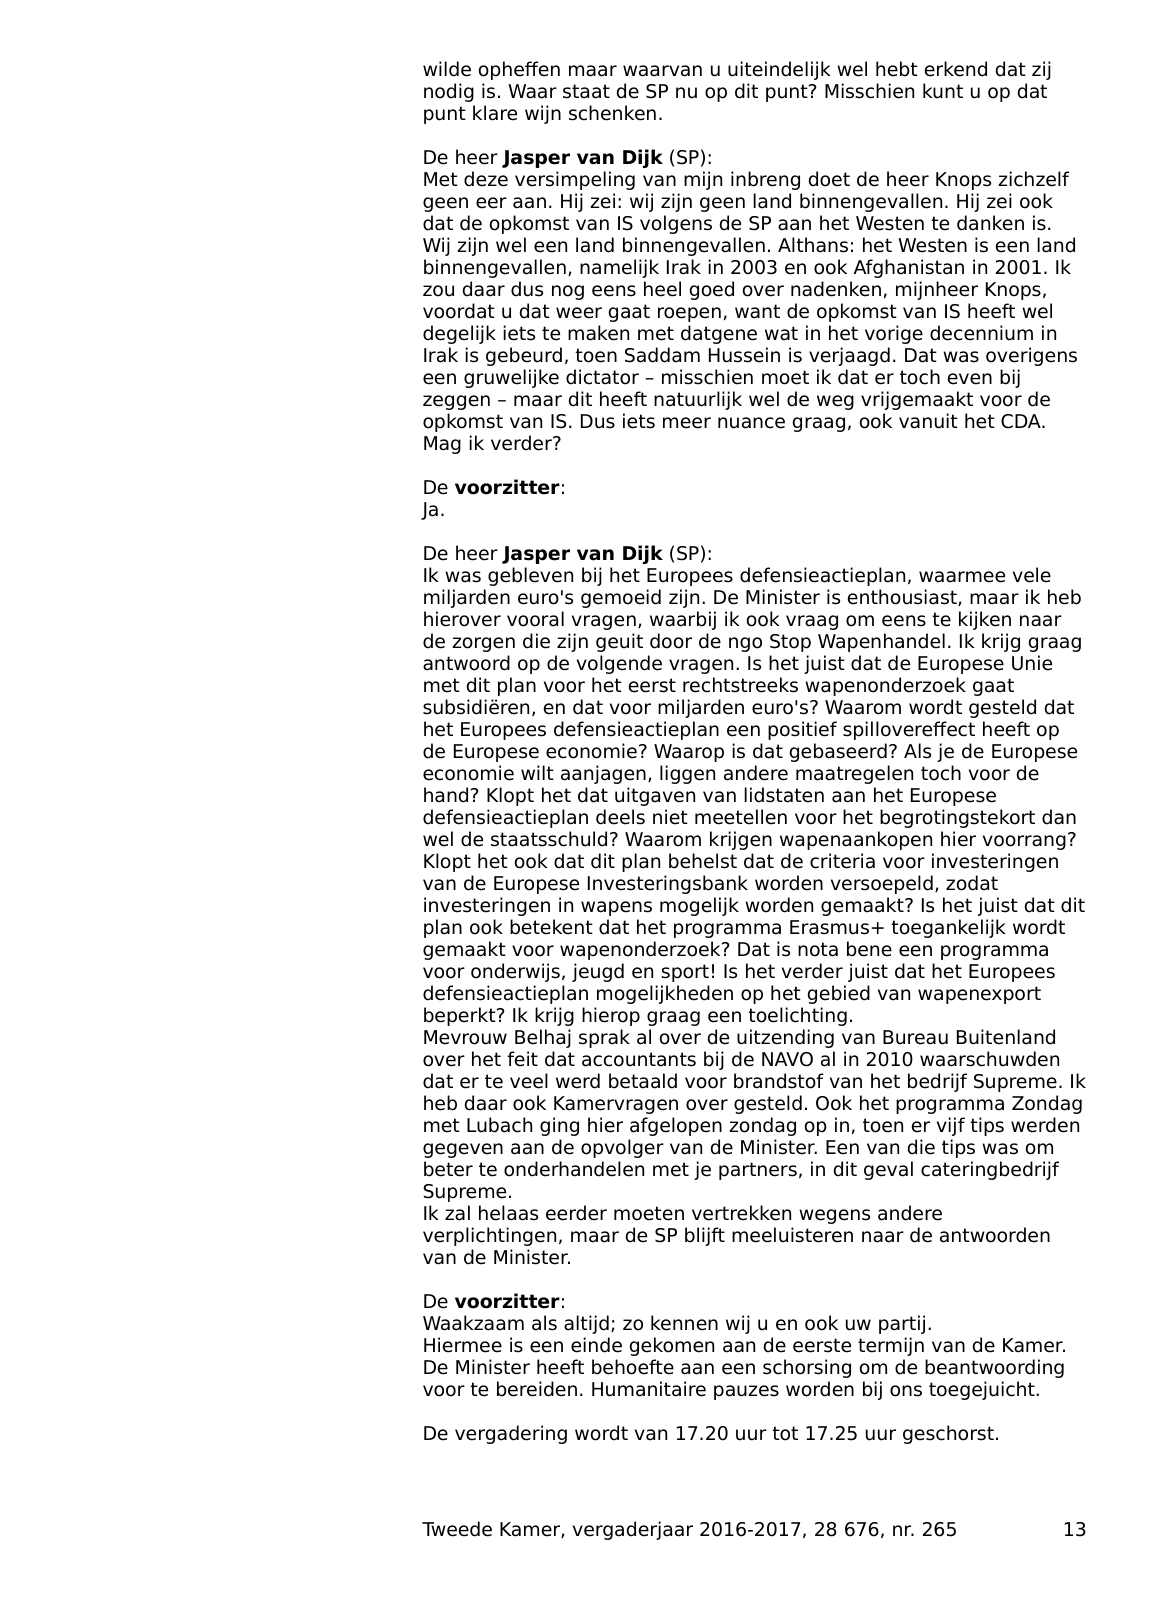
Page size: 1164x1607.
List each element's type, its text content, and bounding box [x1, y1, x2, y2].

text Ja. [422, 499, 1087, 521]
text Hiermee is een einde gekomen aan de eerste termijn van de Kamer. De Minister heeft behoefte aan een schorsing om de beantwoording voor te bereiden. Humanitaire pauzes worden bij ons toegejuicht. [422, 1335, 1087, 1401]
text Waakzaam als altijd; zo kennen wij u en ook uw partij. [422, 1313, 1087, 1335]
text Mevrouw Belhaj sprak al over de uitzending van Bureau Buitenland over het feit dat accountants bij de NAVO al in 2010 waarschuwden dat er te veel werd betaald voor brandstof van het bedrijf Supreme. Ik heb daar ook Kamervragen over gesteld. Ook het programma Zondag met Lubach ging hier afgelopen zondag op in, toen er vijf tips werden gegeven aan de opvolger van de Minister. Een van die tips was om beter te onderhandelen met je partners, in dit geval cateringbedrijf Supreme. [422, 1027, 1087, 1203]
text Met deze versimpeling van mijn inbreng doet de heer Knops zichzelf geen eer aan. Hij zei: wij zijn geen land binnengevallen. Hij zei ook dat de opkomst van IS volgens de SP aan het Westen te danken is. Wij zijn wel een land binnengevallen. Althans: het Westen is een land binnengevallen, namelijk Irak in 2003 en ook Afghanistan in 2001. Ik zou daar dus nog eens heel goed over nadenken, mijnheer Knops, voordat u dat weer gaat roepen, want de opkomst van IS heeft wel degelijk iets te maken met datgene wat in het vorige decennium in Irak is gebeurd, toen Saddam Hussein is verjaagd. Dat was overigens een gruwelijke dictator – misschien moet ik dat er toch even bij zeggen – maar dit heeft natuurlijk wel de weg vrijgemaakt voor de opkomst van IS. Dus iets meer nuance graag, ook vanuit het CDA. Mag ik verder? [422, 169, 1087, 455]
text De vergadering wordt van 17.20 uur tot 17.25 uur geschorst. [422, 1423, 1087, 1445]
text De voorzitter: [422, 477, 1087, 499]
text Ik was gebleven bij het Europees defensieactieplan, waarmee vele miljarden euro's gemoeid zijn. De Minister is enthousiast, maar ik heb hierover vooral vragen, waarbij ik ook vraag om eens te kijken naar de zorgen die zijn geuit door de ngo Stop Wapenhandel. Ik krijg graag antwoord op de volgende vragen. Is het juist dat de Europese Unie met dit plan voor het eerst rechtstreeks wapenonderzoek gaat subsidiëren, en dat voor miljarden euro's? Waarom wordt gesteld dat het Europees defensieactieplan een positief spillovereffect heeft op de Europese economie? Waarop is dat gebaseerd? Als je de Europese economie wilt aanjagen, liggen andere maatregelen toch voor de hand? Klopt het dat uitgaven van lidstaten aan het Europese defensieactieplan deels niet meetellen voor het begrotingstekort dan wel de staatsschuld? Waarom krijgen wapenaankopen hier voorrang? Klopt het ook dat dit plan behelst dat de criteria voor investeringen van de Europese Investeringsbank worden versoepeld, zodat investeringen in wapens mogelijk worden gemaakt? Is het juist dat dit plan ook betekent dat het programma Erasmus+ toegankelijk wordt gemaakt voor wapenonderzoek? Dat is nota bene een programma voor onderwijs, jeugd en sport! Is het verder juist dat het Europees defensieactieplan mogelijkheden op het gebied van wapenexport beperkt? Ik krijg hierop graag een toelichting. [422, 565, 1087, 1027]
text De heer Jasper van Dijk (SP): [422, 543, 1087, 565]
text wilde opheffen maar waarvan u uiteindelijk wel hebt erkend dat zij nodig is. Waar staat de SP nu op dit punt? Misschien kunt u op dat punt klare wijn schenken. [422, 59, 1087, 125]
text De heer Jasper van Dijk (SP): [422, 147, 1087, 169]
text Ik zal helaas eerder moeten vertrekken wegens andere verplichtingen, maar de SP blijft meeluisteren naar de antwoorden van de Minister. [422, 1203, 1087, 1268]
text De voorzitter: [422, 1291, 1087, 1313]
